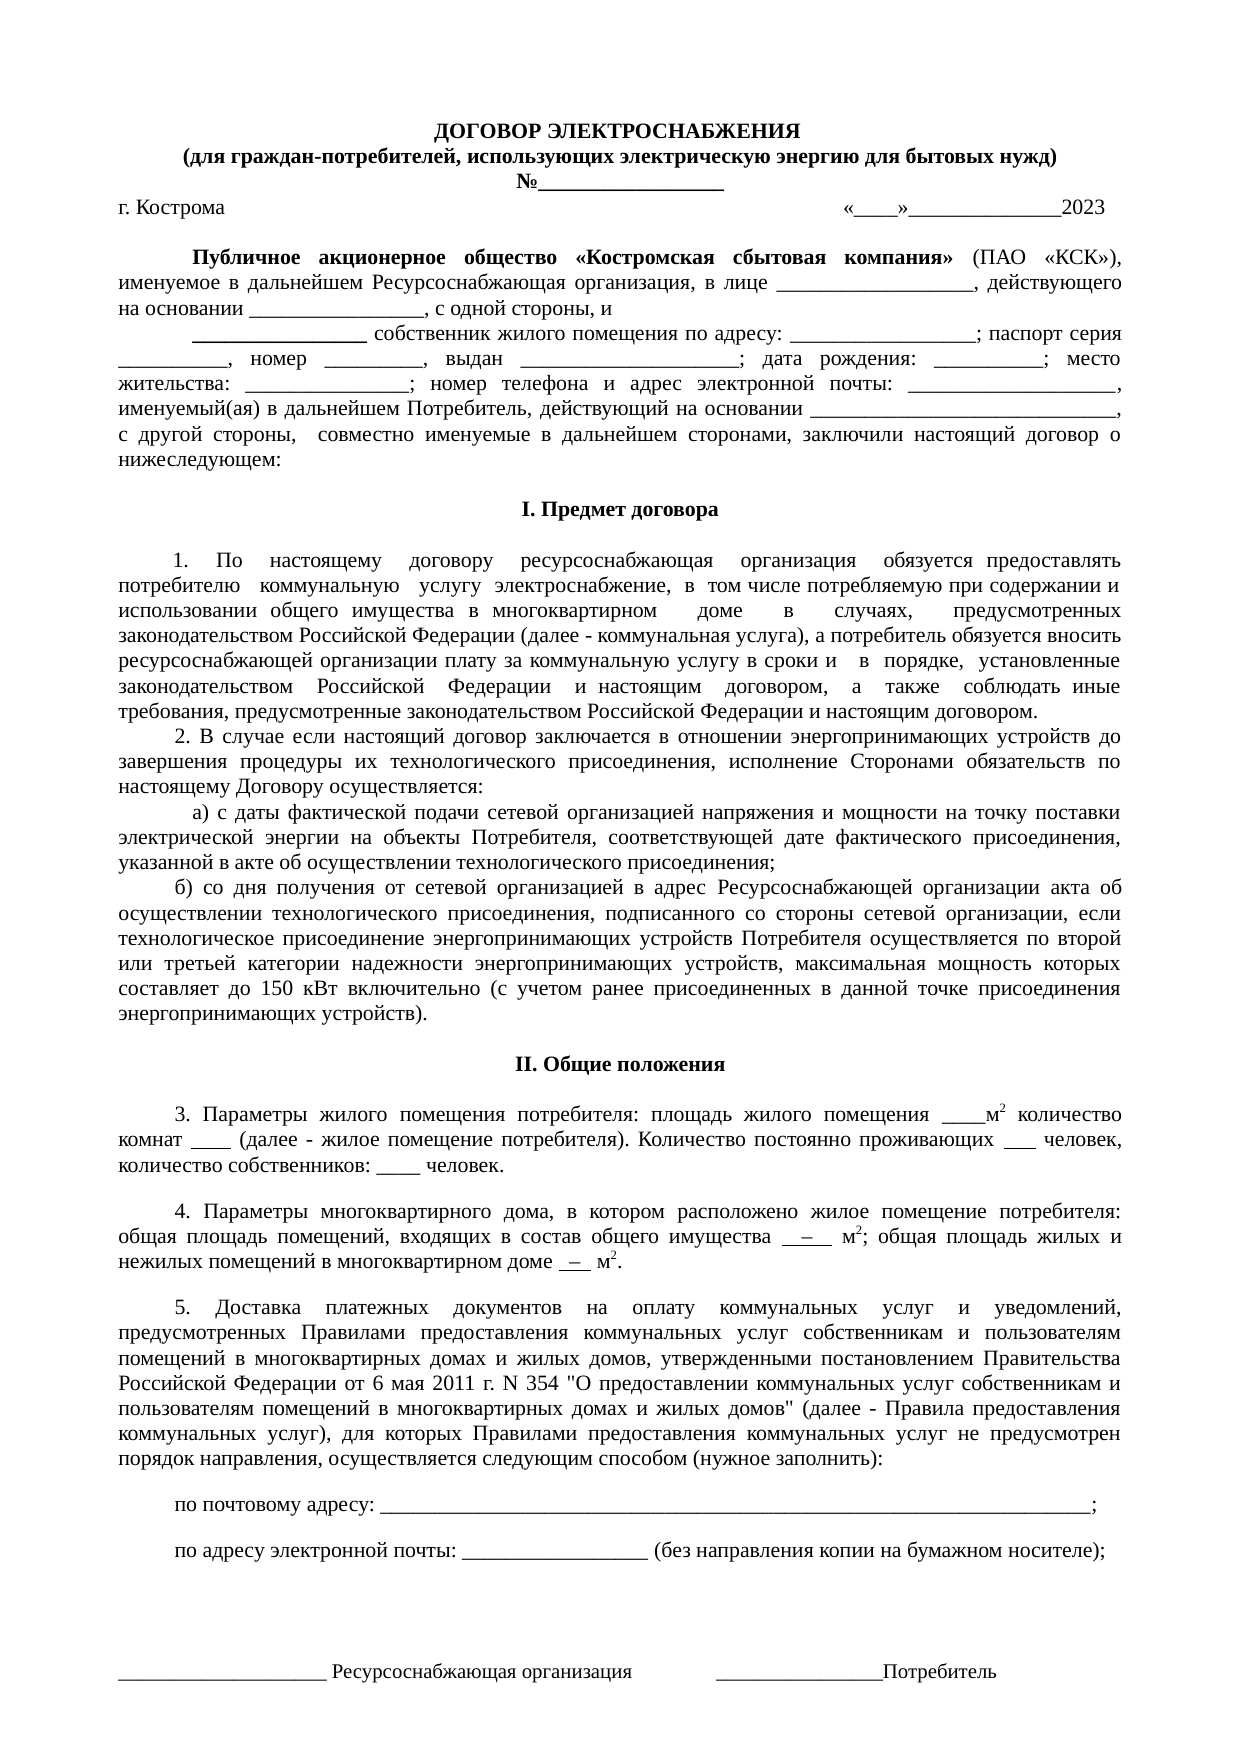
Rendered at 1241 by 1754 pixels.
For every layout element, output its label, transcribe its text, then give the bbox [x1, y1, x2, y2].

text ________________ собственник жилого помещения по адресу: _________________; паспорт серия __________, номер _________, выдан ____________________; дата рождения: __________; место жительства: _______________; номер телефона и адрес электронной почты: ___________________, именуемый(ая) в дальнейшем Потребитель, действующий на основании ____________________________, с другой стороны, совместно именуемые в дальнейшем сторонами, заключили настоящий договор о нижеследующем: [118, 320, 1122, 471]
text по адресу электронной почты: _________________ (без направления копии на бумажном носителе); [118, 1537, 1122, 1563]
text по почтовому адресу: _________________________________________________________________; [118, 1491, 1122, 1517]
text Публичное акционерное общество «Костромская сбытовая компания» (ПАО «КСК»), именуемое в дальнейшем Ресурсоснабжающая организация, в лице __________________, действующего на основании ________________, с одной стороны, и [118, 244, 1122, 320]
text 1. По настоящему договору ресурсоснабжающая организация обязуется предоставлять потребителю коммунальную услугу электроснабжение, в том числе потребляемую при содержании и использовании общего имущества в многоквартирном доме в случаях, предусмотренных законодательством Российской Федерации (далее - коммунальная услуга), а потребитель обязуется вносить ресурсоснабжающей организации плату за коммунальную услугу в сроки и в порядке, установленные законодательством Российской Федерации и настоящим договором, а также соблюдать иные требования, предусмотренные законодательством Российской Федерации и настоящим договором. [118, 547, 1122, 723]
text ДОГОВОР ЭЛЕКТРОСНАБЖЕНИЯ [118, 118, 1122, 143]
text II. Общие положения [118, 1051, 1122, 1076]
text №_________________ [118, 168, 1122, 194]
text а) с даты фактической подачи сетевой организацией напряжения и мощности на точку поставки электрической энергии на объекты Потребителя, соответствующей дате фактического присоединения, указанной в акте об осуществлении технологического присоединения; [118, 799, 1122, 874]
text 3. Параметры жилого помещения потребителя: площадь жилого помещения ____м2 количество комнат (далее - жилое помещение потребителя). Количество постоянно проживающих человек, количество собственников: ____ человек. [118, 1101, 1122, 1177]
text I. Предмет договора [118, 496, 1122, 521]
text 2. В случае если настоящий договор заключается в отношении энергопринимающих устройств до завершения процедуры их технологического присоединения, исполнение Сторонами обязательств по настоящему Договору осуществляется: [118, 723, 1122, 799]
text 4. Параметры многоквартирного дома, в котором расположено жилое помещение потребителя: общая площадь помещений, входящих в состав общего имущества – м2; общая площадь жилых и нежилых помещений в многоквартирном доме – м2. [118, 1198, 1122, 1273]
text (для граждан-потребителей, использующих электрическую энергию для бытовых нужд) [118, 143, 1122, 168]
text г. Кострома «____»______________2023 [118, 194, 1122, 219]
text 5. Доставка платежных документов на оплату коммунальных услуг и уведомлений, предусмотренных Правилами предоставления коммунальных услуг собственникам и пользователям помещений в многоквартирных домах и жилых домов, утвержденными постановлением Правительства Российской Федерации от 6 мая 2011 г. N 354 "О предоставлении коммунальных услуг собственникам и пользователям помещений в многоквартирных домах и жилых домов" (далее - Правила предоставления коммунальных услуг), для которых Правилами предоставления коммунальных услуг не предусмотрен порядок направления, осуществляется следующим способом (нужное заполнить): [118, 1294, 1122, 1471]
text б) со дня получения от сетевой организацией в адрес Ресурсоснабжающей организации акта об осуществлении технологического присоединения, подписанного со стороны сетевой организации, если технологическое присоединение энергопринимающих устройств Потребителя осуществляется по второй или третьей категории надежности энергопринимающих устройств, максимальная мощность которых составляет до 150 кВт включительно (с учетом ранее присоединенных в данной точке присоединения энергопринимающих устройств). [118, 874, 1122, 1026]
